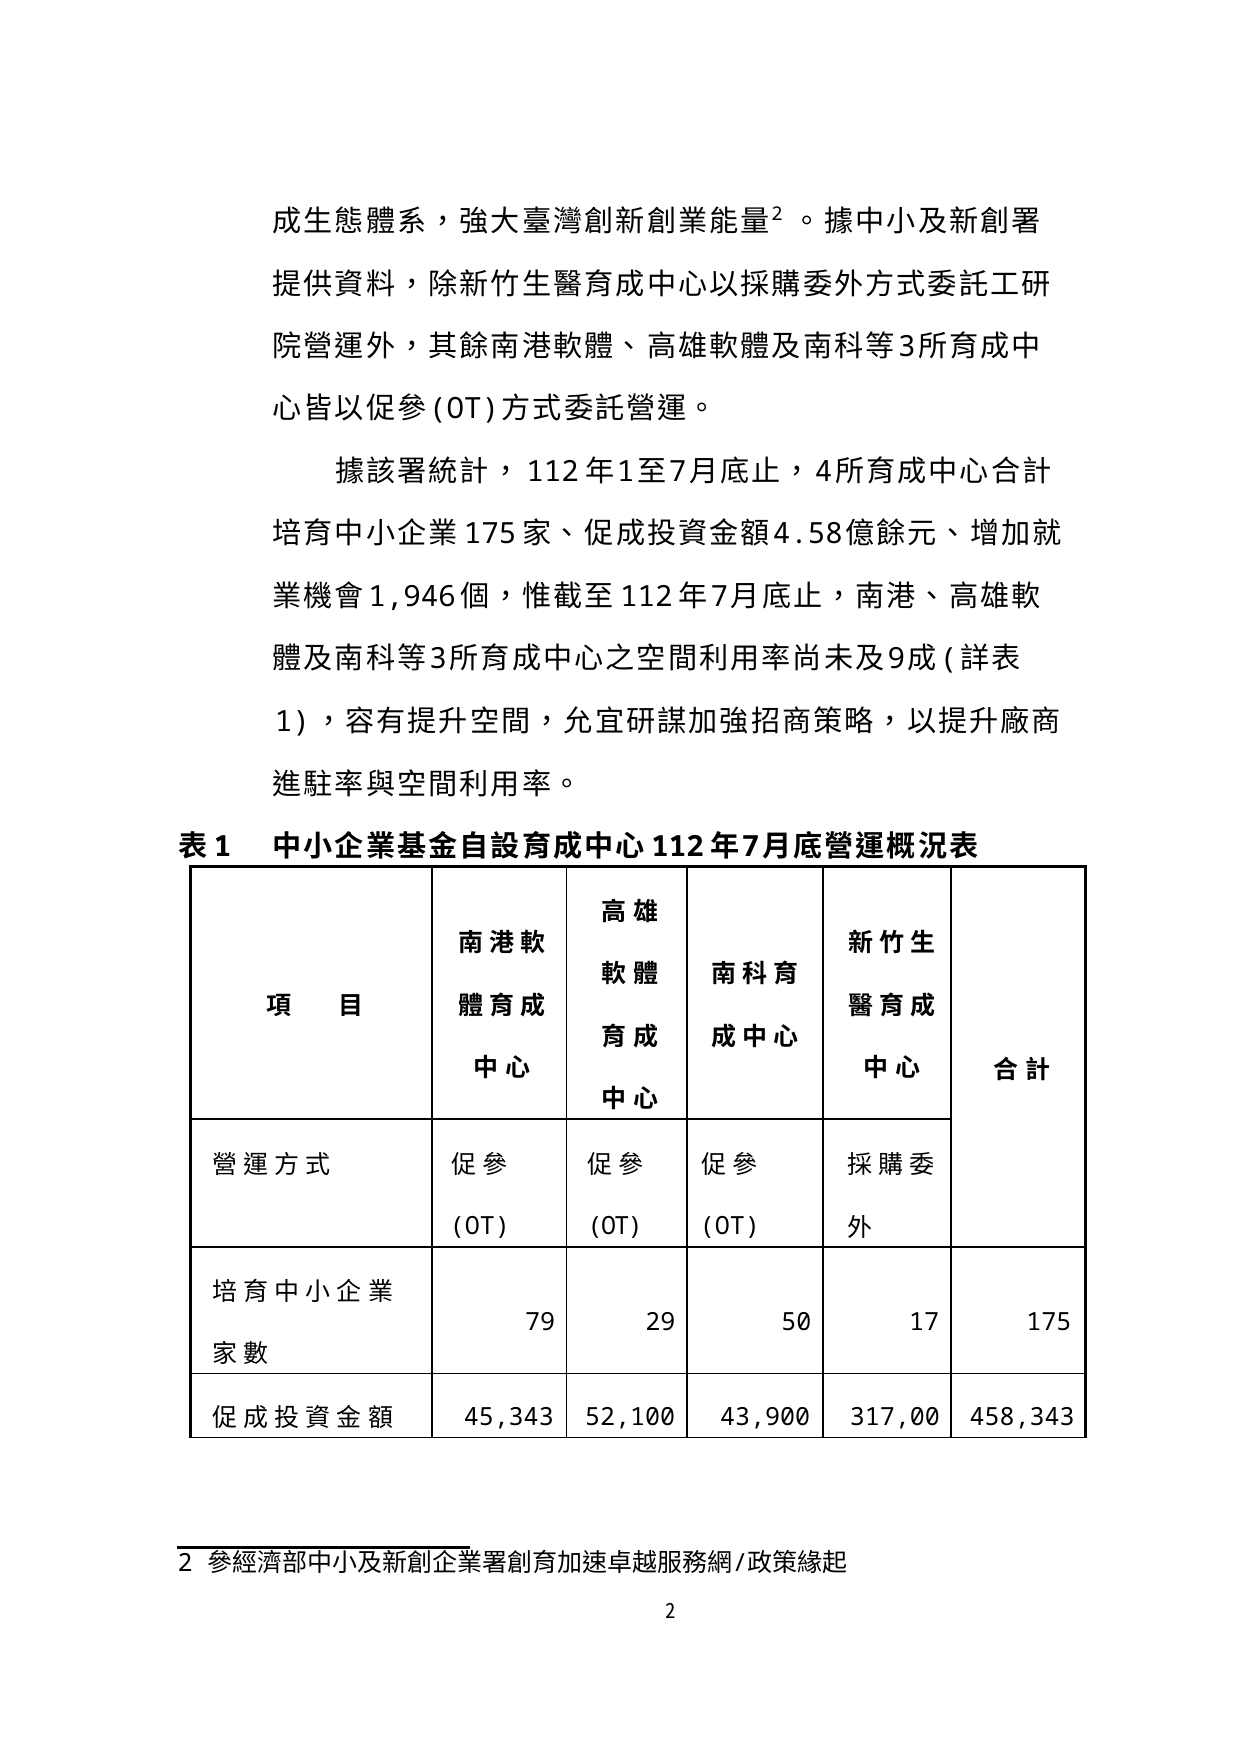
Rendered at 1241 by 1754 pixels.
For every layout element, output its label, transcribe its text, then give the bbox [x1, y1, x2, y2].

table_cell 317,00 [824, 1374, 950, 1437]
table_header 高雄軟體育成中心 [567, 868, 686, 1118]
table_cell 促參(OT) [433, 1120, 566, 1246]
table_cell 52,100 [567, 1374, 686, 1437]
table_cell 50 [688, 1248, 822, 1372]
table_cell 458,343 [952, 1374, 1084, 1437]
text 據該署統計，112年1至7月底止，4所育成中心合計培育中小企業175家、促成投資金額4.58億餘元、增加就業機會1,946個，惟截至112年7月底止，南港、高雄軟體及南科等3所育成中心之空間利用率尚未及9成(詳表1)，容有提升空間，允宜研謀加強招商策略，以提升廠商進駐率與空間利用率。 [266, 427, 1063, 802]
table_header 南科育成中心 [688, 868, 822, 1118]
table_cell 17 [824, 1248, 950, 1372]
text 參經濟部中小及新創企業署創育加速卓越服務網/政策緣起 [177, 1548, 1063, 1577]
text 成生態體系，強大臺灣創新創業能量。據中小及新創署提供資料，除新竹生醫育成中心以採購委外方式委託工研院營運外，其餘南港軟體、高雄軟體及南科等3所育成中心皆以促參(OT)方式委託營運。 [266, 177, 1063, 427]
table_cell 79 [433, 1248, 566, 1372]
table_cell 採購委外 [824, 1120, 950, 1246]
table_header 合計 [952, 868, 1084, 1246]
table_header 項 目 [192, 868, 431, 1118]
table_cell 營運方式 [192, 1120, 431, 1246]
text 表1 中小企業基金自設育成中心112年7月底營運概況表 [175, 802, 1063, 865]
table_cell 培育中小企業家數 [192, 1248, 431, 1372]
table_cell 促參(OT) [567, 1120, 686, 1246]
table_header 南港軟體育成中心 [433, 868, 566, 1118]
table_cell 29 [567, 1248, 686, 1372]
table_cell 43,900 [688, 1374, 822, 1437]
table_cell 促參(OT) [688, 1120, 822, 1246]
table_header 新竹生醫育成中心 [824, 868, 950, 1118]
table_cell 45,343 [433, 1374, 566, 1437]
table_cell 促成投資金額 [192, 1374, 431, 1437]
table_cell 175 [952, 1248, 1084, 1372]
